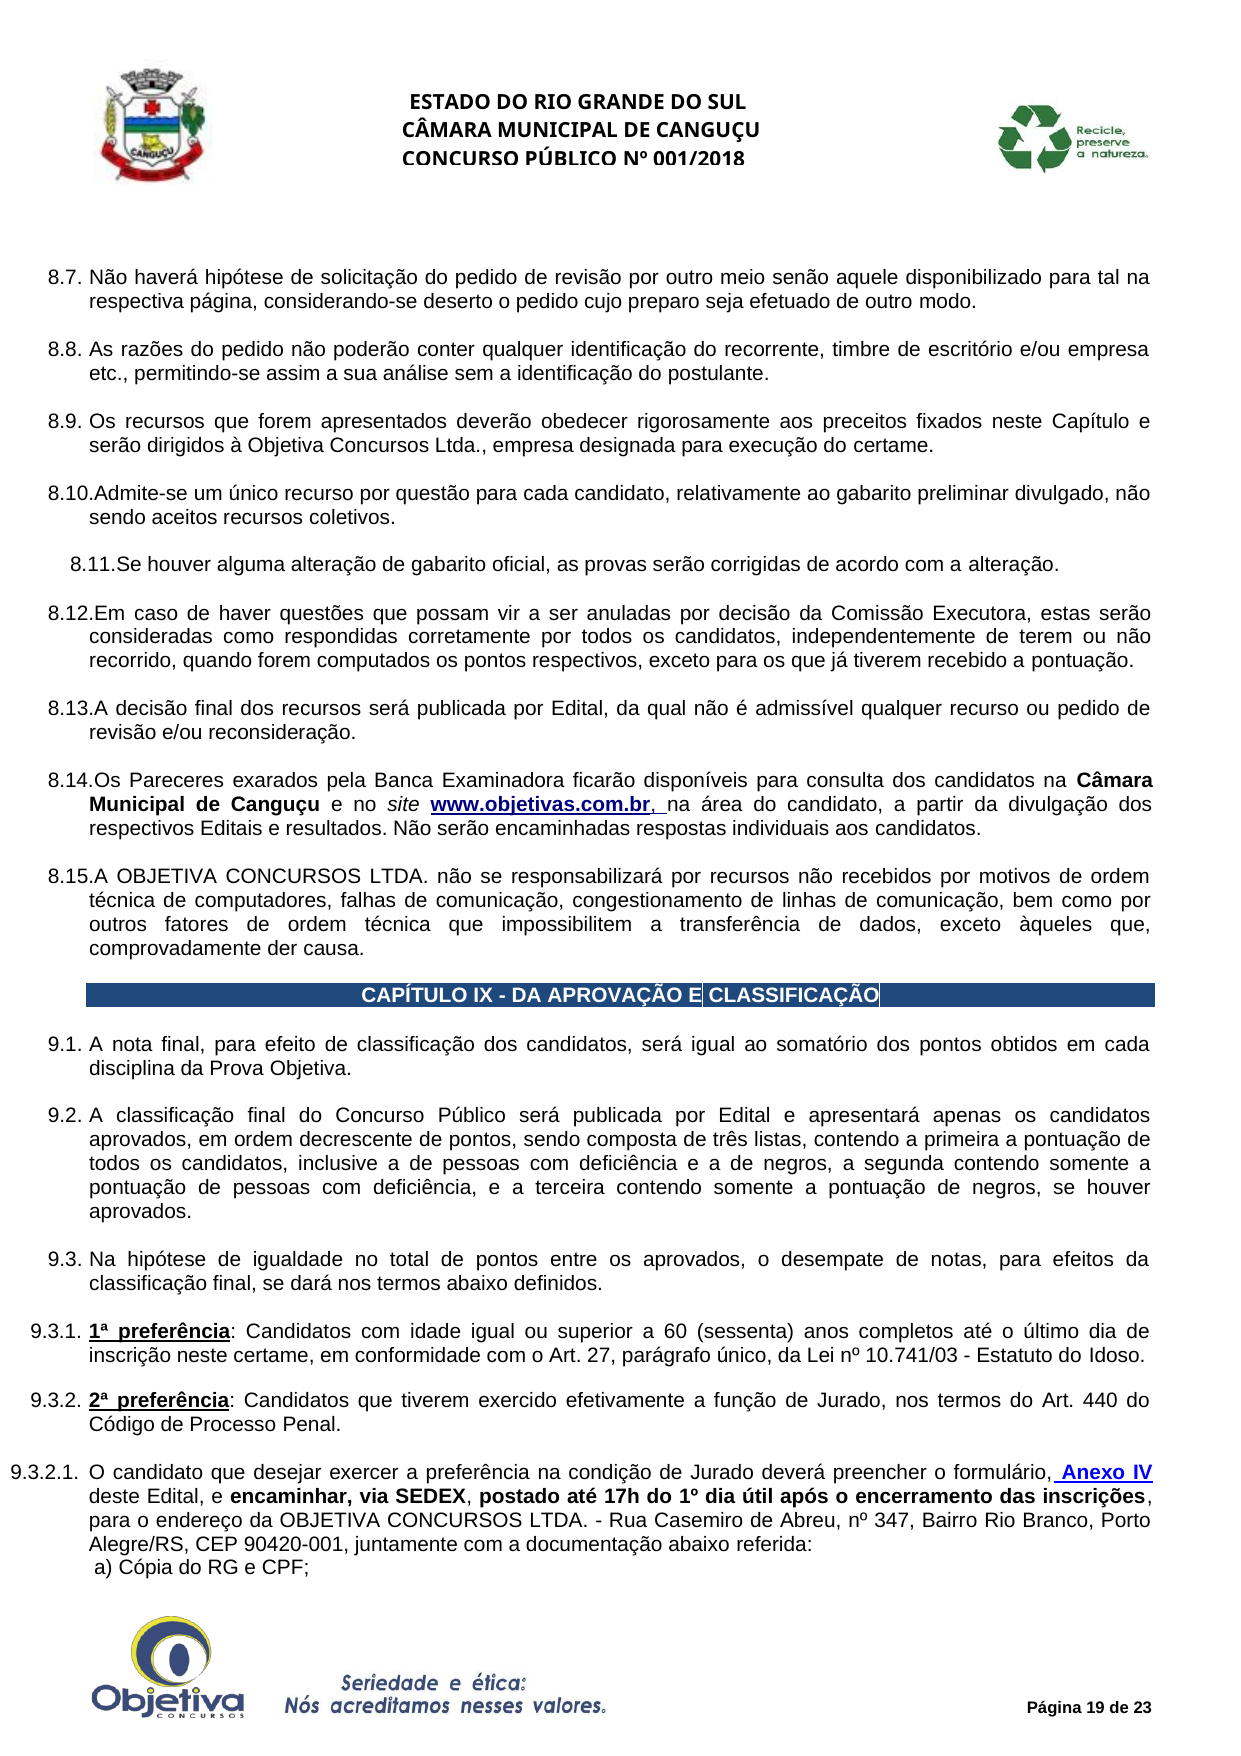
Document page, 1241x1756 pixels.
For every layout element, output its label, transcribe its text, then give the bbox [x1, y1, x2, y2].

list Se houver alguma alteração de gabarito oficial, as provas serão corrigidas de acordo com a alteração. [89, 552, 1174, 576]
list A nota final, para efeito de classificação dos candidatos, será igual ao somatório dos pontos obtidos em cada disciplina da Prova Objetiva. [67, 1032, 1152, 1079]
list O candidato que desejar exercer a preferência na condição de Jurado deverá preencher o formulário, Anexo IV deste Edital, e encaminhar, via SEDEX, postado até 17h do 1º dia útil após o encerramento das inscrições, para o endereço da OBJETIVA CONCURSOS LTDA. - Rua Casemiro de Abreu, nº 347, Bairro Rio Branco, Porto Alegre/RS, CEP 90420-001, juntamente com a documentação abaixo referida: [67, 1460, 1152, 1556]
list Cópia do RG e CPF; [94, 1556, 1174, 1579]
list A classificação final do Concurso Público será publicada por Edital e apresentará apenas os candidatos aprovados, em ordem decrescente de pontos, sendo composta de três listas, contendo a primeira a pontuação de todos os candidatos, inclusive a de pessoas com deficiência e a de negros, a segunda contendo somente a pontuação de pessoas com deficiência, e a terceira contendo somente a pontuação de negros, se houver aprovados. [67, 1103, 1152, 1223]
list 1ª preferência: Candidatos com idade igual ou superior a 60 (sessenta) anos completos até o último dia de inscrição neste certame, em conformidade com o Art. 27, parágrafo único, da Lei nº 10.741/03 - Estatuto do Idoso. [67, 1319, 1152, 1367]
list Os Pareceres exarados pela Banca Examinadora ficarão disponíveis para consulta dos candidatos na Câmara Municipal de Canguçu e no site www.objetivas.com.br, na área do candidato, a partir da divulgação dos respectivos Editais e resultados. Não serão encaminhadas respostas individuais aos candidatos. [67, 768, 1153, 840]
list Os recursos que forem apresentados deverão obedecer rigorosamente aos preceitos fixados neste Capítulo e serão dirigidos à Objetiva Concursos Ltda., empresa designada para execução do certame. [67, 408, 1152, 456]
subtitle CAPÍTULO IX - DA APROVAÇÃO E CLASSIFICAÇÃO [86, 983, 1174, 1007]
list Na hipótese de igualdade no total de pontos entre os aprovados, o desempate de notas, para efeitos da classificação final, se dará nos termos abaixo definidos. [67, 1247, 1151, 1295]
list Em caso de haver questões que possam vir a ser anuladas por decisão da Comissão Executora, estas serão consideradas como respondidas corretamente por todos os candidatos, independentemente de terem ou não recorrido, quando forem computados os pontos respectivos, exceto para os que já tiverem recebido a pontuação. [67, 600, 1152, 672]
list A OBJETIVA CONCURSOS LTDA. não se responsabilizará por recursos não recebidos por motivos de ordem técnica de computadores, falhas de comunicação, congestionamento de linhas de comunicação, bem como por outros fatores de ordem técnica que impossibilitem a transferência de dados, exceto àqueles que, comprovadamente der causa. [67, 864, 1152, 959]
list Não haverá hipótese de solicitação do pedido de revisão por outro meio senão aquele disponibilizado para tal na respectiva página, considerando-se deserto o pedido cujo preparo seja efetuado de outro modo. [67, 265, 1151, 313]
list Admite-se um único recurso por questão para cada candidato, relativamente ao gabarito preliminar divulgado, não sendo aceitos recursos coletivos. [67, 481, 1152, 528]
list 2ª preferência: Candidatos que tiverem exercido efetivamente a função de Jurado, nos termos do Art. 440 do Código de Processo Penal. [67, 1388, 1152, 1436]
list As razões do pedido não poderão conter qualquer identificação do recorrente, timbre de escritório e/ou empresa etc., permitindo-se assim a sua análise sem a identificação do postulante. [67, 337, 1151, 385]
list A decisão final dos recursos será publicada por Edital, da qual não é admissível qualquer recurso ou pedido de revisão e/ou reconsideração. [67, 696, 1152, 744]
